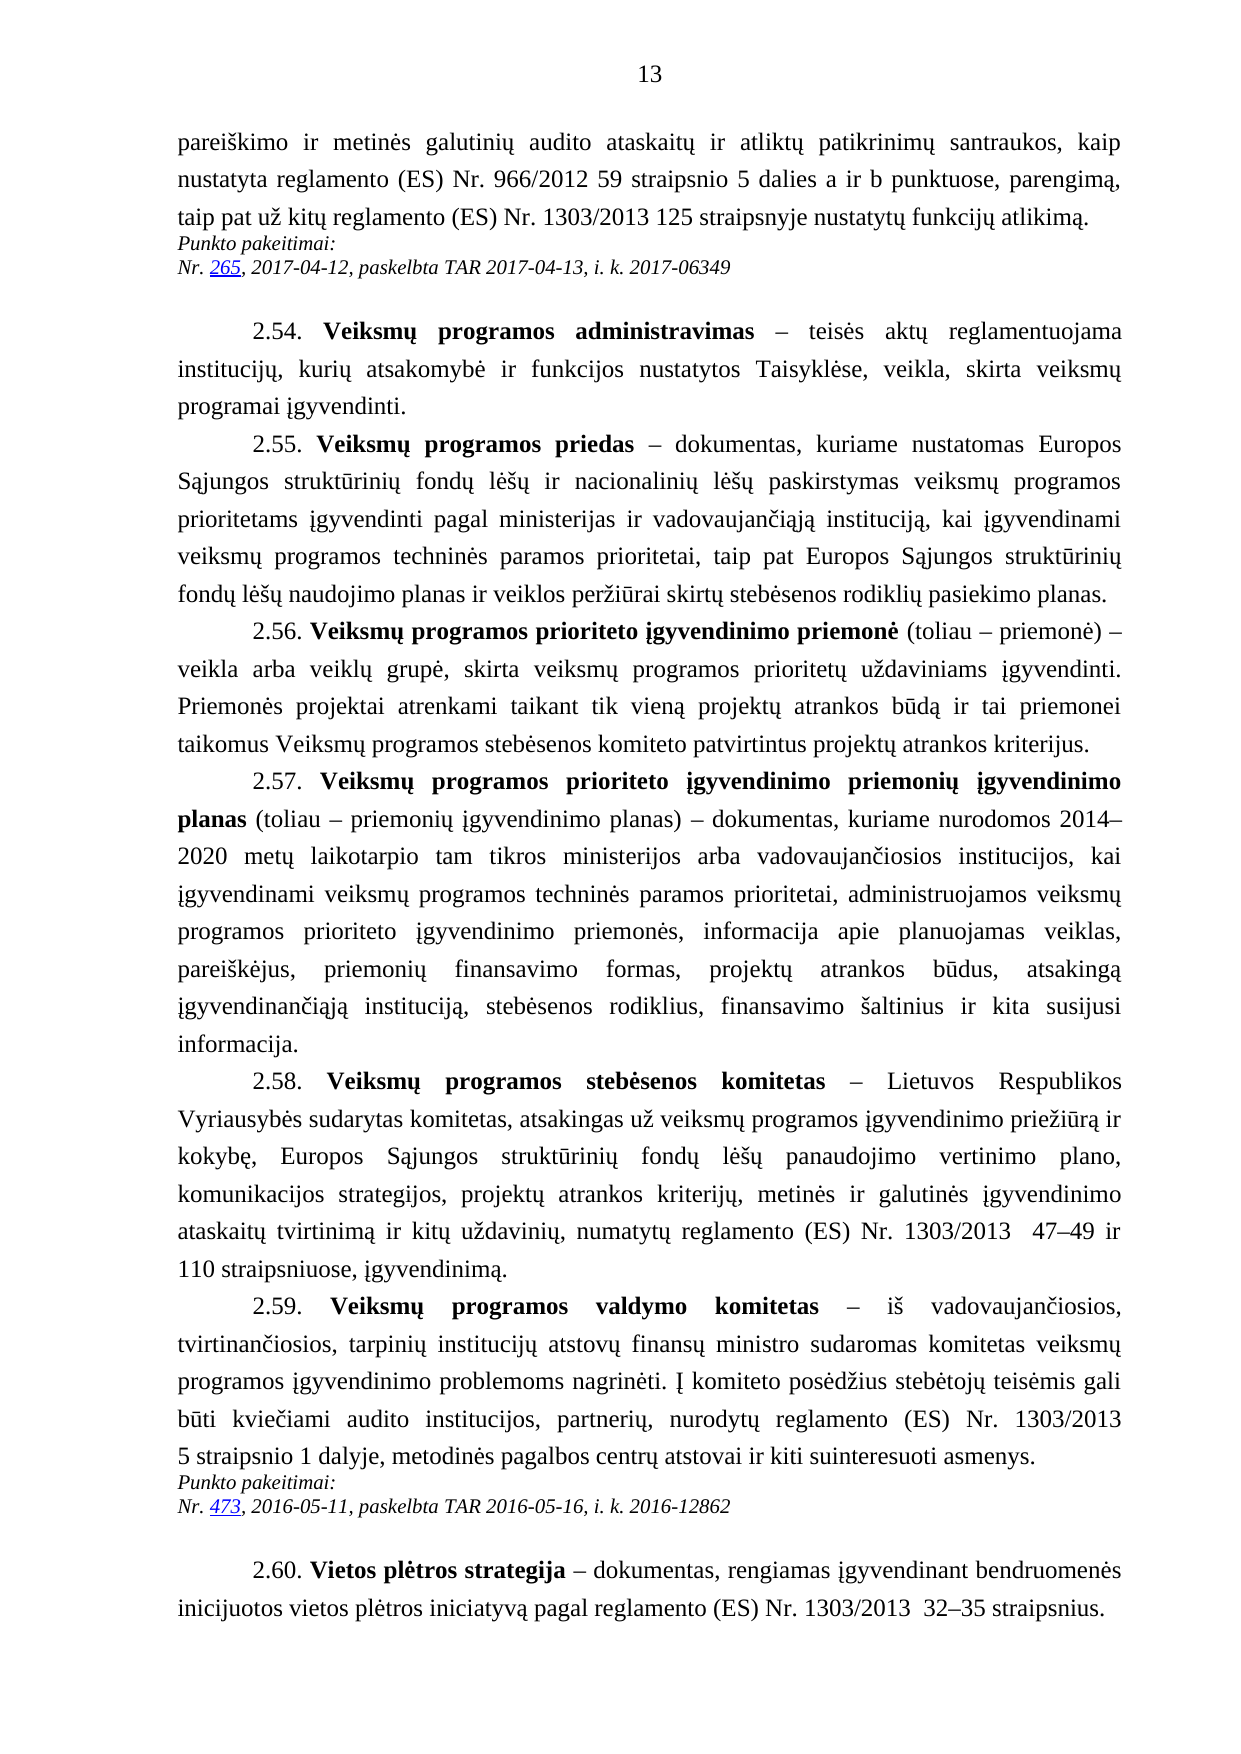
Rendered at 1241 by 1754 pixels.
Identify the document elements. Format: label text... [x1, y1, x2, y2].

text Nr. 473, 2016-05-11, paskelbta TAR 2016-05-16, i. k. 2016-12862 [177, 1494, 1122, 1518]
text 2.54. Veiksmų programos administravimas – teisės aktų reglamentuojama institucijų, kurių atsakomybė ir funkcijos nustatytos Taisyklėse, veikla, skirta veiksmų programai įgyvendinti. [177, 307, 1122, 420]
text 2.56. Veiksmų programos prioriteto įgyvendinimo priemonė (toliau – priemonė) – veikla arba veiklų grupė, skirta veiksmų programos prioritetų uždaviniams įgyvendinti. Priemonės projektai atrenkami taikant tik vieną projektų atrankos būdą ir tai priemonei taikomus Veiksmų programos stebėsenos komiteto patvirtintus projektų atrankos kriterijus. [177, 607, 1122, 757]
text Punkto pakeitimai: [177, 1470, 1122, 1494]
text 2.60. Vietos plėtros strategija – dokumentas, rengiamas įgyvendinant bendruomenės inicijuotos vietos plėtros iniciatyvą pagal reglamento (ES) Nr. 1303/2013 32–35 straipsnius. [177, 1547, 1122, 1622]
text 2.55. Veiksmų programos priedas – dokumentas, kuriame nustatomas Europos Sąjungos struktūrinių fondų lėšų ir nacionalinių lėšų paskirstymas veiksmų programos prioritetams įgyvendinti pagal ministerijas ir vadovaujančiąją instituciją, kai įgyvendinami veiksmų programos techninės paramos prioritetai, taip pat Europos Sąjungos struktūrinių fondų lėšų naudojimo planas ir veiklos peržiūrai skirtų stebėsenos rodiklių pasiekimo planas. [177, 420, 1122, 607]
text 2.57. Veiksmų programos prioriteto įgyvendinimo priemonių įgyvendinimo planas (toliau – priemonių įgyvendinimo planas) – dokumentas, kuriame nurodomos 2014–2020 metų laikotarpio tam tikros ministerijos arba vadovaujančiosios institucijos, kai įgyvendinami veiksmų programos techninės paramos prioritetai, administruojamos veiksmų programos prioriteto įgyvendinimo priemonės, informacija apie planuojamas veiklas, pareiškėjus, priemonių finansavimo formas, projektų atrankos būdus, atsakingą įgyvendinančiąją instituciją, stebėsenos rodiklius, finansavimo šaltinius ir kita susijusi informacija. [177, 757, 1122, 1057]
text Nr. 265, 2017-04-12, paskelbta TAR 2017-04-13, i. k. 2017-06349 [177, 255, 1122, 279]
text pareiškimo ir metinės galutinių audito ataskaitų ir atliktų patikrinimų santraukos, kaip nustatyta reglamento (ES) Nr. 966/2012 59 straipsnio 5 dalies a ir b punktuose, parengimą, taip pat už kitų reglamento (ES) Nr. 1303/2013 125 straipsnyje nustatytų funkcijų atlikimą. [177, 118, 1122, 231]
text Punkto pakeitimai: [177, 231, 1122, 255]
text 2.58. Veiksmų programos stebėsenos komitetas – Lietuvos Respublikos Vyriausybės sudarytas komitetas, atsakingas už veiksmų programos įgyvendinimo priežiūrą ir kokybę, Europos Sąjungos struktūrinių fondų lėšų panaudojimo vertinimo plano, komunikacijos strategijos, projektų atrankos kriterijų, metinės ir galutinės įgyvendinimo ataskaitų tvirtinimą ir kitų uždavinių, numatytų reglamento (ES) Nr. 1303/2013 47–49 ir 110 straipsniuose, įgyvendinimą. [177, 1057, 1122, 1282]
text 2.59. Veiksmų programos valdymo komitetas – iš vadovaujančiosios, tvirtinančiosios, tarpinių institucijų atstovų finansų ministro sudaromas komitetas veiksmų programos įgyvendinimo problemoms nagrinėti. Į komiteto posėdžius stebėtojų teisėmis gali būti kviečiami audito institucijos, partnerių, nurodytų reglamento (ES) Nr. 1303/2013 5 straipsnio 1 dalyje, metodinės pagalbos centrų atstovai ir kiti suinteresuoti asmenys. [177, 1282, 1122, 1470]
